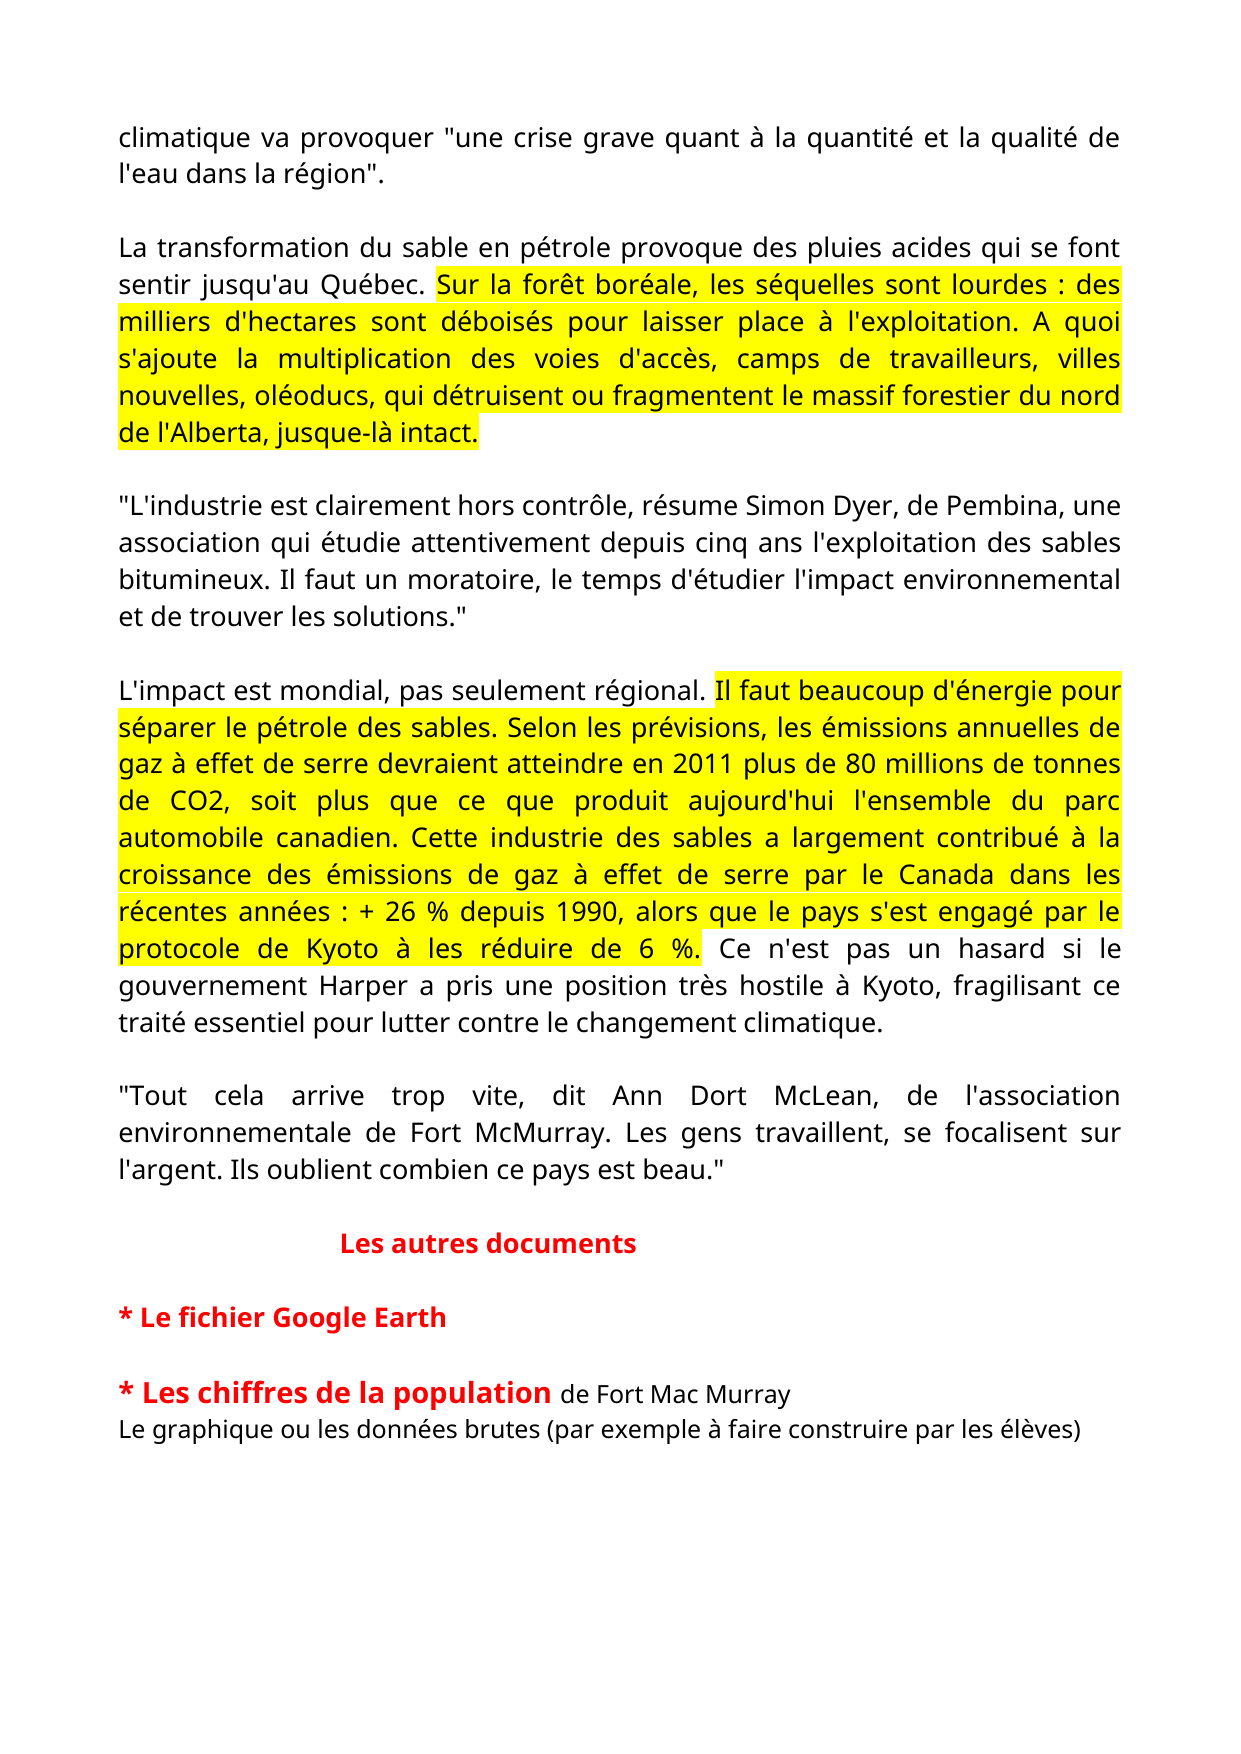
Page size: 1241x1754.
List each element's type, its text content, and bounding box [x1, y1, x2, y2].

text climatique va provoquer "une crise grave quant à la quantité et la qualité de l'eau dans la région". [118, 118, 1122, 192]
text Le graphique ou les données brutes (par exemple à faire construire par les élèves) [118, 1412, 1122, 1446]
text L'impact est mondial, pas seulement régional. Il faut beaucoup d'énergie pour séparer le pétrole des sables. Selon les prévisions, les émissions annuelles de gaz à effet de serre devraient atteindre en 2011 plus de 80 millions de tonnes de CO2, soit plus que ce que produit aujourd'hui l'ensemble du parc automobile canadien. Cette industrie des sables a largement contribué à la croissance des émissions de gaz à effet de serre par le Canada dans les récentes années : + 26 % depuis 1990, alors que le pays s'est engagé par le protocole de Kyoto à les réduire de 6 %. Ce n'est pas un hasard si le gouvernement Harper a pris une position très hostile à Kyoto, fragilisant ce traité essentiel pour lutter contre le changement climatique. [118, 671, 1122, 1040]
text "Tout cela arrive trop vite, dit Ann Dort McLean, de l'association environnementale de Fort McMurray. Les gens travaillent, se focalisent sur l'argent. Ils oublient combien ce pays est beau." [118, 1077, 1122, 1187]
subtitle Les autres documents [266, 1224, 1122, 1261]
text "L'industrie est clairement hors contrôle, résume Simon Dyer, de Pembina, une association qui étudie attentivement depuis cinq ans l'exploitation des sables bitumineux. Il faut un moratoire, le temps d'étudier l'impact environnemental et de trouver les solutions." [118, 487, 1122, 634]
text * Les chiffres de la population de Fort Mac Murray [118, 1372, 1122, 1412]
text La transformation du sable en pétrole provoque des pluies acides qui se font sentir jusqu'au Québec. Sur la forêt boréale, les séquelles sont lourdes : des milliers d'hectares sont déboisés pour laisser place à l'exploitation. A quoi s'ajoute la multiplication des voies d'accès, camps de travailleurs, villes nouvelles, oléoducs, qui détruisent ou fragmentent le massif forestier du nord de l'Alberta, jusque-là intact. [118, 229, 1122, 450]
subtitle * Le fichier Google Earth [118, 1298, 1122, 1335]
